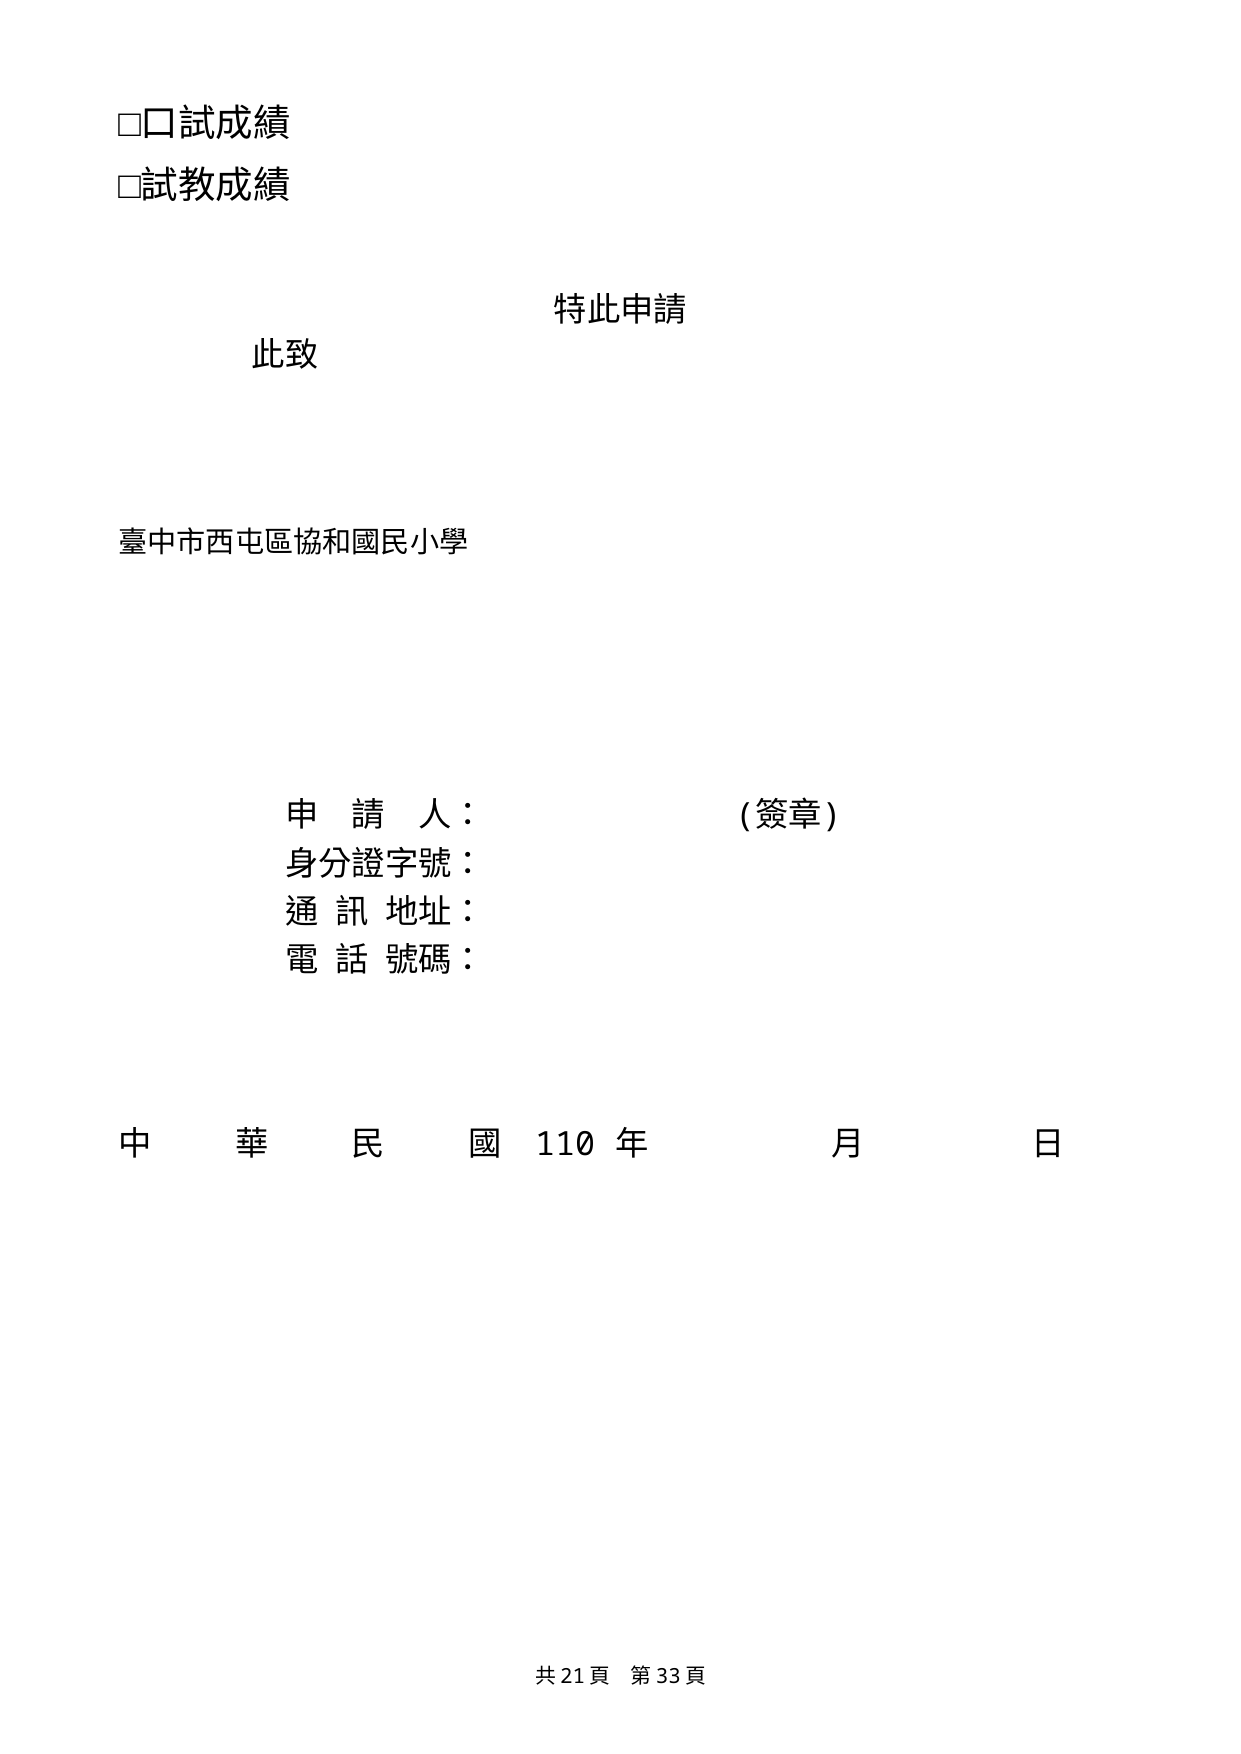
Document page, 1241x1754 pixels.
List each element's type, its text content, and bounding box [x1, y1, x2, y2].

text 中 華 民 國 110 年 月 日 [118, 1117, 1122, 1166]
text 此致 [118, 328, 1122, 376]
text 申 請 人： (簽章) [118, 788, 1122, 836]
text 身分證字號： [118, 836, 1122, 884]
text □試教成績 [118, 141, 1122, 203]
text 通 訊 地址： [118, 884, 1122, 933]
text □口試成績 [118, 78, 1122, 141]
text 臺中市西屯區協和國民小學 [118, 518, 1122, 561]
text 電 話 號碼： [118, 933, 1122, 981]
text 特此申請 [118, 266, 1122, 328]
